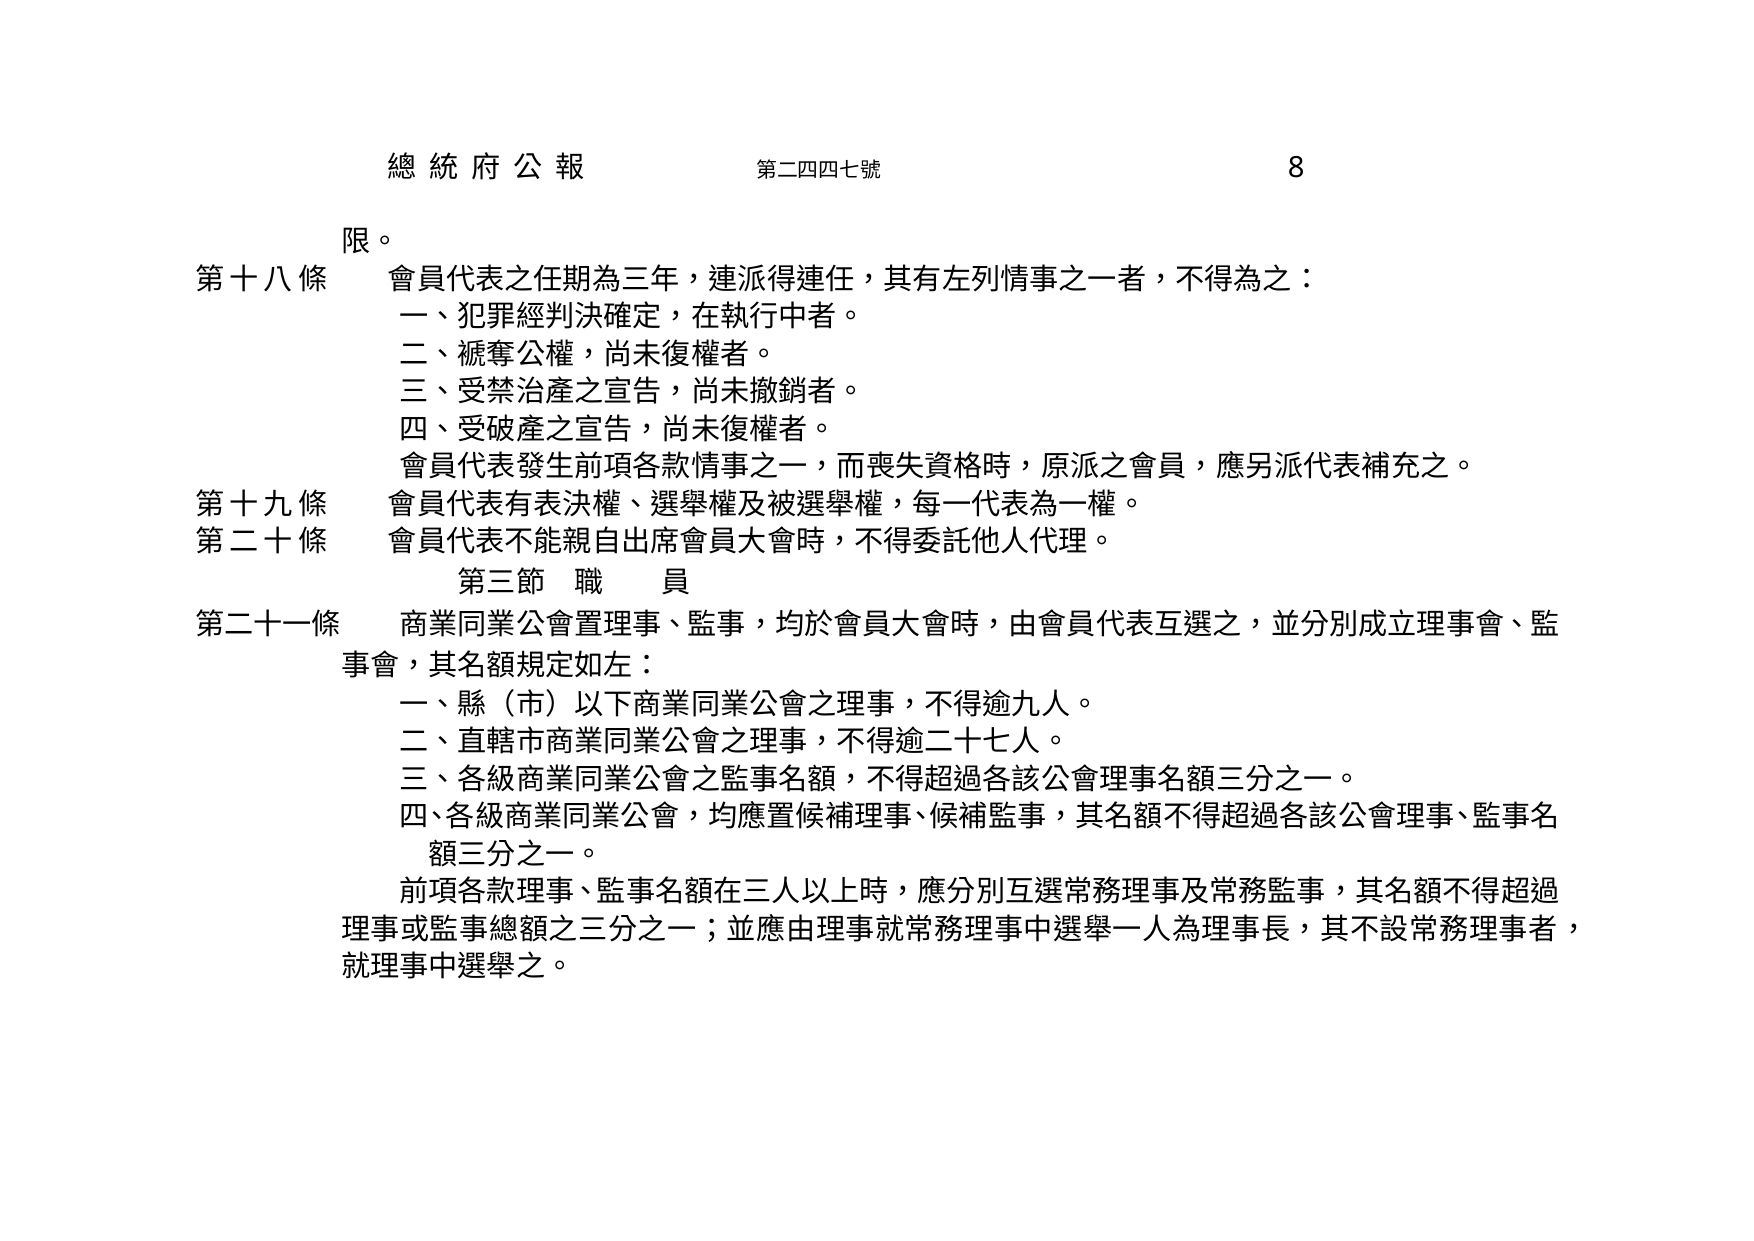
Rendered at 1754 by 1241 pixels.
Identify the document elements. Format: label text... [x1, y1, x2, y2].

text 第二十條 會員代表不能親自出席會員大會時，不得委託他人代理。 [195, 522, 1559, 559]
text 第十九條 會員代表有表決權、選舉權及被選舉權，每一代表為一權。 [195, 484, 1559, 522]
text 三、各級商業同業公會之監事名額，不得超過各該公會理事名額三分之一。 [399, 759, 1559, 797]
text 第三節 職 員 [457, 559, 1559, 601]
text 二、直轄市商業同業公會之理事，不得逾二十七人。 [399, 722, 1559, 759]
text 限。 [195, 222, 1559, 259]
text 第十八條 會員代表之任期為三年，連派得連任，其有左列情事之一者，不得為之： [195, 259, 1559, 297]
text 一、犯罪經判決確定，在執行中者。 [399, 297, 1559, 334]
text 三、受禁治產之宣告，尚未撤銷者。 [399, 372, 1559, 409]
text 第二十一條 商業同業公會置理事、監事，均於會員大會時，由會員代表互選之，並分別成立理事會、監事會，其名額規定如左： [195, 601, 1559, 684]
text 四、各級商業同業公會，均應置候補理事、候補監事，其名額不得超過各該公會理事、監事名額三分之一。 [399, 797, 1559, 872]
text 四、受破產之宣告，尚未復權者。 [399, 409, 1559, 447]
text 二、褫奪公權，尚未復權者。 [399, 334, 1559, 372]
text 一、縣（市）以下商業同業公會之理事，不得逾九人。 [399, 684, 1559, 722]
text 前項各款理事、監事名額在三人以上時，應分別互選常務理事及常務監事，其名額不得超過理事或監事總額之三分之一；並應由理事就常務理事中選舉一人為理事長，其不設常務理事者，就理事中選舉之。 [341, 872, 1559, 984]
text 會員代表發生前項各款情事之一，而喪失資格時，原派之會員，應另派代表補充之。 [341, 447, 1559, 484]
